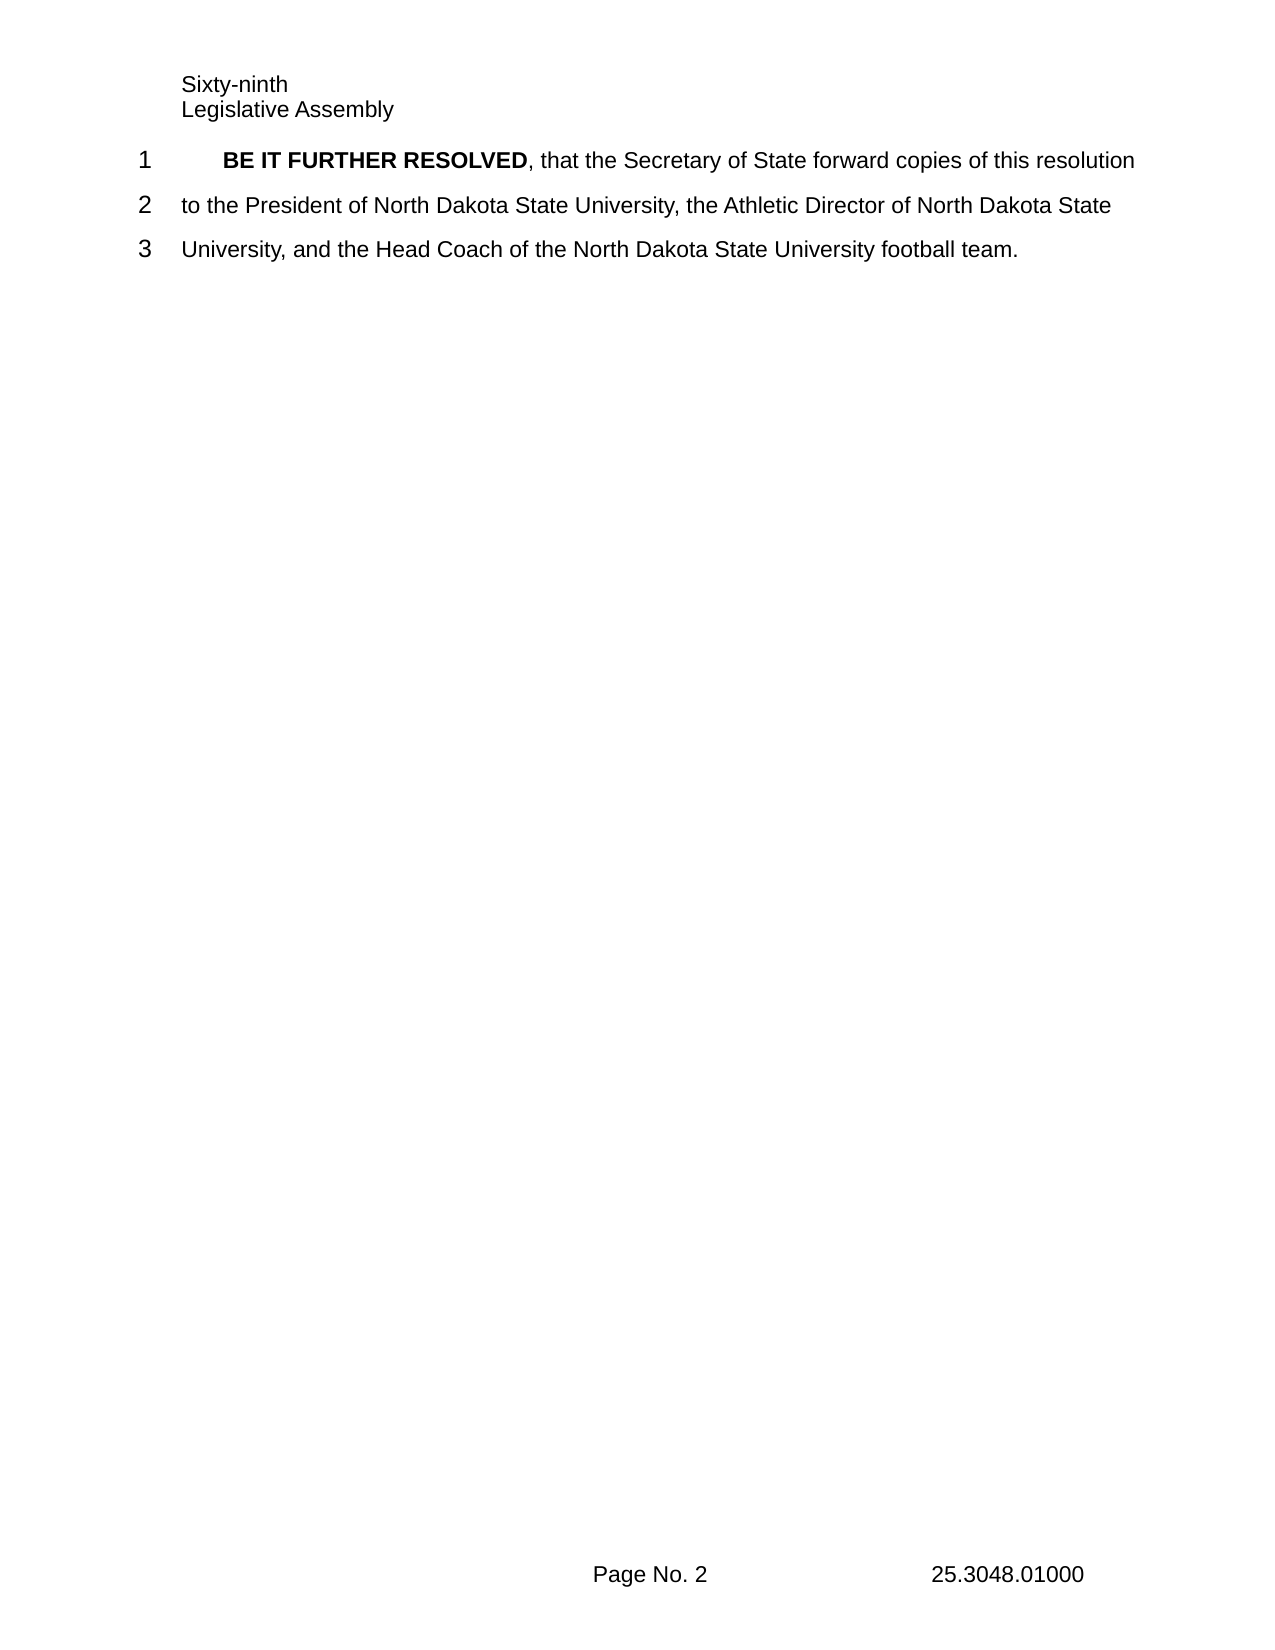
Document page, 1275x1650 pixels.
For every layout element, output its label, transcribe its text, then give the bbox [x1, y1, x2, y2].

text BE IT FURTHER RESOLVED, that the Secretary of State forward copies of this resolution to the President of North Dakota State University, the Athletic Director of North Dakota State University, and the Head Coach of the North Dakota State University football team. [181, 133, 1154, 266]
